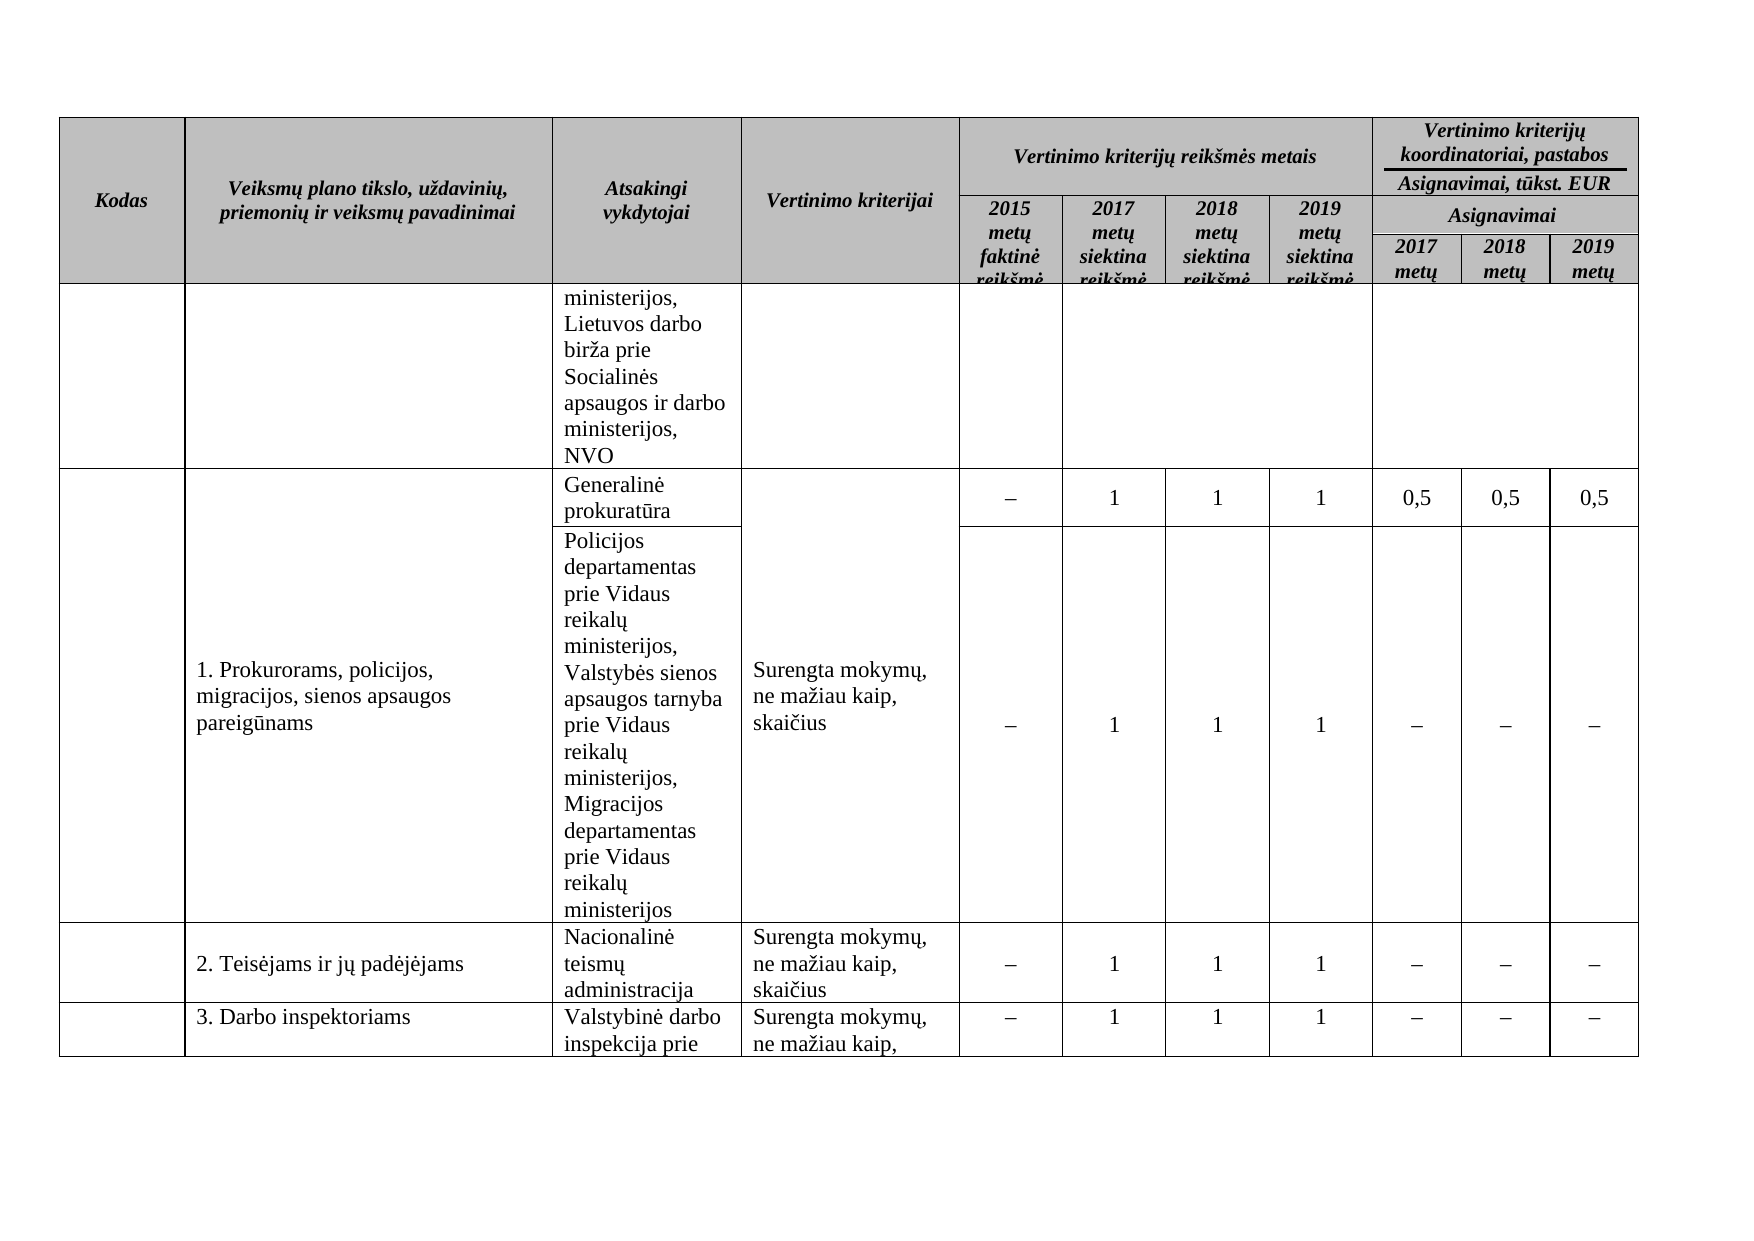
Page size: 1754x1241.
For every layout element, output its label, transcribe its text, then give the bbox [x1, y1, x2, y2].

table_cell Nacionalinė teismų administracija [553, 923, 741, 1002]
table_header Veiksmų plano tikslo, uždavinių, priemonių ir veiksmų pavadinimai [186, 118, 552, 283]
table_cell 1 [1270, 527, 1372, 922]
table_cell 2019 metų siektina reikšmė [1270, 196, 1372, 283]
table_cell 2015 metų faktinė reikšmė [960, 196, 1062, 283]
table_header Kodas [60, 118, 184, 283]
table_cell 1 [1270, 1003, 1372, 1056]
table_cell 1 [1166, 469, 1269, 526]
table_cell – [1373, 1003, 1461, 1056]
table_header Vertinimo kriterijų reikšmės metais [960, 118, 1372, 195]
table_header Atsakingi vykdytojai [553, 118, 741, 283]
table_cell – [1373, 527, 1461, 922]
table_cell 0,5 [1462, 469, 1549, 526]
table_cell – [1373, 923, 1461, 1002]
table_cell – [1551, 1003, 1638, 1056]
table_cell 1 [1270, 923, 1372, 1002]
table_cell 1 [1166, 1003, 1269, 1056]
table_cell Surengta mokymų, ne mažiau kaip, skaičius [742, 923, 959, 1002]
table_cell [960, 284, 1062, 468]
table_cell ministerijos, Lietuvos darbo birža prie Socialinės apsaugos ir darbo ministerijos, NVO [553, 284, 741, 468]
table_cell 1 [1063, 923, 1165, 1002]
table_cell Surengta mokymų, ne mažiau kaip, [742, 1003, 959, 1056]
table_cell 2019 metų [1551, 235, 1638, 283]
table_cell 2017 metų [1373, 235, 1461, 283]
table_cell [1373, 284, 1638, 468]
table_cell 0,5 [1373, 469, 1461, 526]
table_cell 1. Prokurorams, policijos, migracijos, sienos apsaugos pareigūnams [186, 469, 552, 922]
table_cell – [1551, 527, 1638, 922]
table_cell 2018 metų siektina reikšmė [1166, 196, 1269, 283]
table_cell – [960, 1003, 1062, 1056]
table_cell 2017 metų siektina reikšmė [1063, 196, 1165, 283]
table_cell 1 [1063, 527, 1165, 922]
table_cell – [1462, 527, 1549, 922]
table_cell [60, 469, 184, 922]
table_cell – [1551, 923, 1638, 1002]
table_cell – [1462, 1003, 1549, 1056]
table_header Vertinimo kriterijų koordinatoriai, pastabos Asignavimai, tūkst. EUR [1373, 118, 1638, 195]
table_cell Asignavimai [1373, 196, 1638, 233]
table_cell Policijos departamentas prie Vidaus reikalų ministerijos, Valstybės sienos apsaugos tarnyba prie Vidaus reikalų ministerijos, Migracijos departamentas prie Vidaus reikalų ministerijos [553, 527, 741, 922]
table_cell 1 [1166, 923, 1269, 1002]
table_cell – [960, 469, 1062, 526]
table_cell 1 [1063, 1003, 1165, 1056]
table_cell 3. Darbo inspektoriams [186, 1003, 552, 1056]
table_cell – [1462, 923, 1549, 1002]
table_cell – [960, 923, 1062, 1002]
table_cell 1 [1166, 527, 1269, 922]
table_cell 2. Teisėjams ir jų padėjėjams [186, 923, 552, 1002]
table_cell 1 [1063, 469, 1165, 526]
table_cell [1063, 284, 1372, 468]
table_cell [186, 284, 552, 468]
table_cell [742, 284, 959, 468]
table_cell 0,5 [1551, 469, 1638, 526]
table_cell [60, 923, 184, 1002]
table_cell 2018 metų [1462, 235, 1549, 283]
table_cell [60, 284, 184, 468]
table_cell 1 [1270, 469, 1372, 526]
table_cell Surengta mokymų, ne mažiau kaip, skaičius [742, 469, 959, 922]
table_cell – [960, 527, 1062, 922]
table_header Vertinimo kriterijai [742, 118, 959, 283]
table_cell [60, 1003, 184, 1056]
table_cell Valstybinė darbo inspekcija prie [553, 1003, 741, 1056]
table_cell Generalinė prokuratūra [553, 469, 741, 526]
